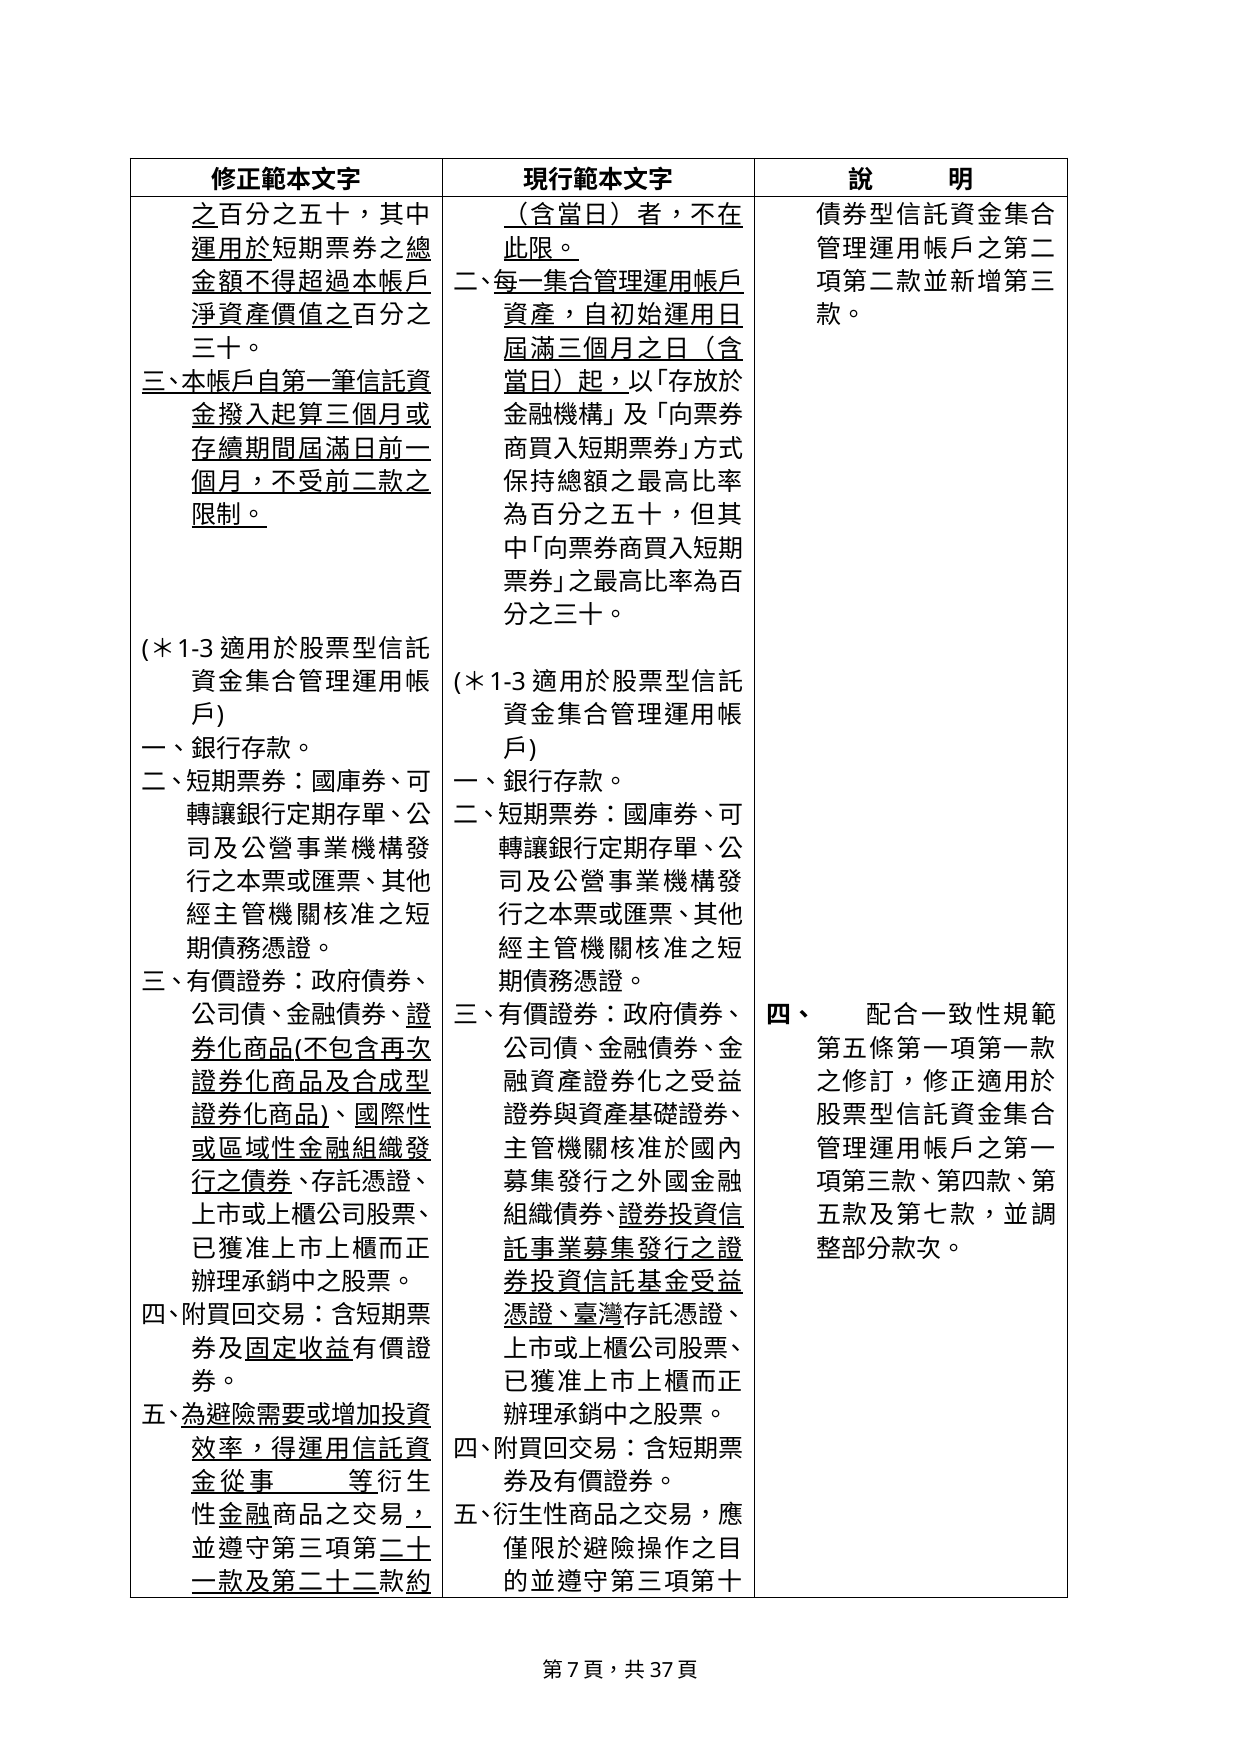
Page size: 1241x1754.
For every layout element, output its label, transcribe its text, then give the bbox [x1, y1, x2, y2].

table_cell 第六條 （集合管理運用帳戶投資基本方針、運用範圍及其限制） (＊1適用於指定營運範圍或方法之集合管理運用金錢信託) 受託人應依信託契約約定之目的，按本約定條款所定營運範圍及方法，為受益人之利益，運用本帳戶之信託資金於_________________（運用地區），運用範圍如下： (＊1-1適用於貨幣市場型信託資金集合管理運用帳戶) 一、銀行存款。 二、短期票券：國庫券、可轉讓銀行定期存單、公司及公營事業機構發行之本票或匯票、其他經主管機關核准之短期債務憑證。 三、有價證券：政府債券、公司債、金融債券、金融資產證券化之受益證券與資產基礎證券、主管機關核准於國內募集發行之外國金融組織債券、證券投資信託事業募集發行之貨幣市場證券投資信託基金受益憑證。 四、附買回交易：含短期票券及有價證券。 五、信託業募集發行之貨幣市場共同信託基金受益證券。 六、其他經主管機關核准之投資標的。 本帳戶之運用限制如下： 一、限運用於剩餘到期日在一年內之標的。但附買回交易者，不在此限。 二、資產加權平均存續期間不大於一八○日，如運用標的為附買回交易，應以附買回交易之期間計算。 三、運用於銀行存款、短期票券及附買回交易之總金額需達本帳戶淨資產價值百分之七十（含）以上。 (＊1-2適用於債券型信託資金集合管理運用帳戶) 一、銀行存款。 二、短期票券：國庫券、可轉讓銀行定期存單、公司及公營事業機構發行之本票或匯票、其他經主管機關核准之短期債務憑證。 三、有價證券：政府債券、公司債、金融債券、金融資產證券化之受益證券與資產基礎證券、主管機關核准於國內募集發行之外國金融組織債券、證券投資信託事業募集發行之貨幣市場證券投資信託基金受益憑證及債券型證券投資信託基金受益憑證。 四、附買回交易：含短期票券及有價證券。 五、衍生性商品之交易，應僅限於避險操作之目的並遵守第三項第十六款規定辦理。 六、信託業募集發行之債券型共同信託基金受益證券及貨幣市場共同信託基金受益證券。 七、其他經主管機關核准之投資標的。 本帳戶之運用限制如下： 一、資產加權平均存續期間在一年以上，如運用標的為附買回交易，應以附買回交易之期間計算。但本帳戶自初始運用日起未滿三個月或本帳戶及約定條款終止日前一個月（含當日）者，不在此限。 二、每一集合管理運用帳戶資產，自初始運用日屆滿三個月之日（含當日）起，以「存放於金融機構」及「向票券商買入短期票券」方式保持總額之最高比率為百分之五十，但其中「向票券商買入短期票券」之最高比率為百分之三十。 (＊1-3適用於股票型信託資金集合管理運用帳戶) 一、銀行存款。 二、短期票券：國庫券、可轉讓銀行定期存單、公司及公營事業機構發行之本票或匯票、其他經主管機關核准之短期債務憑證。 三、有價證券：政府債券、公司債、金融債券、金融資產證券化之受益證券與資產基礎證券、主管機關核准於國內募集發行之外國金融組織債券、證券投資信託事業募集發行之證券投資信託基金受益憑證、臺灣存託憑證、上市或上櫃公司股票、已獲准上市上櫃而正辦理承銷中之股票。 四、附買回交易：含短期票券及有價證券。 五、衍生性商品之交易，應僅限於避險操作之目的並遵守第三項第十六款規定辦理。 六、信託業募集發行之共同信託基金受益證券。 七、其他經主管機關核准之投資標的。 本帳戶之運用限制如下： 一、以投資上市上櫃股票為主。原則上，自初始運用日屆滿三個月之日（含當日）起，投資於上市上櫃股票之總額不得低於本帳戶淨資產價值之百分之七十。 二、依受託人之專業判斷，在特殊情形下，為分散風險、確保本帳戶資產安全之目的，得不受前目投資比例之限制。所謂特殊情形，係指本帳戶自初始運用日起未滿三個月或本帳戶及約定條款終止日前一個月（含當日）者，或證券交易所或證券櫃檯買賣中心發布之發行量加權股價指數有下列情形之一起，迄恢復正常後三十個營業日（含當日）內： 最近六個營業日（不含當日）股價指數累計漲幅或跌幅達百分之十（含）以上。 最近三十個營業日（不含當日）股價指數累計漲幅或跌幅達百分之二十（含）以上。 三、俟前款特殊情形結束後三十個營業日（含當日）內，受託人應立即調整，以符合第一款之比例限制。 (＊1-4適用於平衡型信託資金集合管理運用帳戶) 一、銀行存款。 二、短期票券：國庫券、可轉讓銀行定期存單、公司及公營事業機構發行之本票或匯票、其他經主管機關核准之短期債務憑證。 三、有價證券：政府債券、公司債、金融債券、金融資產證券化之受益證券與資產基礎證券、主管機關核准於國內募集發行之外國金融組織債券、證券投資信託事業募集發行之證券投資信託基金受益憑證、臺灣存託憑證、上市或上櫃公司股票、已獲准上市上櫃而正辦理承銷中之股票。 四、附買回交易：含短期票券及有價證券。 五、衍生性商品之交易，應僅限於避險操作之目的並遵守第三項第十六款規定辦理。 六、信託業募集發行之共同信託基金受益證券。 七、其他經主管機關核准之投資標的。 本帳戶之運用限制如下： 一、應同時投資於前項第三款之股票、債券及金融資產證券化之受益證券或資產基礎證券達本帳戶淨資產價值之百分之七十（含）以上。 二、自初始運用日屆滿三個月之日（含當日）起，其中投資於前項第三款之股票金額應占本帳戶淨資產價值之百分之七十以下且不得低於百分之三十。 (＊1-5適用於組合型信託資金集合管理運用帳戶) 一、銀行存款。 二、短期票券：國庫券、可轉讓銀行定期存單、公司及公營事業機構發行之本票或匯票、其他經主管機關核准之短期債務憑證。 三、政府債券。 四、附買回交易：含短期票券及政府債券。 五、證券投資信託事業或外國基金管理機構所發行或經理之受益憑證、基金股份或投資單位。 六、信託業所募集發行之共同信託基金受益證券。 七、衍生性商品之交易，應僅限於避險操作之目的並遵守第三項第十六款規定辦理。 八、其他經主管機關核准之投資標的。 本帳戶之運用限制如下： 一、投資於前項第五款及第六款之總金額應達本帳戶淨資產價值之百分之七十。但依受託人之專業判斷，在本帳戶自初始運用日起未滿三個月或本帳戶及約定條款終止日前一個月（含當日）之特殊情形下，為分散風險、確保本帳戶資產安全之目的者，不在此限。 二、應投資於前項第五款及第六款至少五個（含）以上之運用標的，且每個標的最高投資上限不得超過本帳戶淨資產價值之百分之三十。 三、不得投資於其他組合型基金及其他集合管理運用帳戶。 受託人辦理本帳戶之運用範圍，應遵守下列規定： 一、除已獲准上市、上櫃而正辦理承銷中之股票外，不得投資未上市、未上櫃公司股票及櫃檯買賣第二類股票。 二、投資於次順位公司債以上市或上櫃者為限。 三、不得辦理放款或提供擔保。 四、不得從事證券信用交易。 五、存放於金融機構之存款或投資於銀行發行之金融債券，所存放之金融機構或發行金融債券之銀行應經主管機關認可之信用評等機構評等達 (主管機關規定之一定等級)以上。 六、投資於短期票券或公司債，應經主管機關認可之信用評等機構評等達 (主管機關規定之一定等級)以上之金融機構保證或承兌，未經保證或承兌者，其發行人應經主管機關認可之信用評等機構評等達 (主管機關規定之一定等級)以上。 七、投資次順位公司債、次順位金融債券、金融資產證券化條例規定之受益證券及資產基礎證券應經主管機關認可之信用評等機構評等達 (主管機關規定之一定等級)以上。 八、投資於同一公司股票、短期票券或公司債(含次順位公司債)之金額，分別不得超過本帳戶投資當日淨資產總價值百分之十。 九、投資於同一依金融資產證券化條例規定辦理之資產信託證券化計畫或資產證券化計畫所發行之受益證券或資產基礎證券之金額，分別不得超過本帳戶投資當日淨資產總價值百分之十。 十、受託人所設置之全體集合管理運用帳戶，投資於任一公司股票之股份總額、短期票券及公司債(含次順位公司債)之金額，合計不得超過投資當日該公司實收資本額百分之十。 十一、存放於同一金融機構之存款、投資其發行之金融債券(含次順位金融債券)與其保證之公司債及短期票券金額，合計不得超過投資當日受託人全體集合管理運用帳戶淨資產總價值百分之二十及該金融機構淨值百分之十。 十二、投資於任一金融機構或其他公司所發行次順位金融債券或次順位公司債，不得超過該金融機構或該公司該次（如有分券指分券後）所發行次順位金融債券或次順位公司債總額百分之十。 十三、受託人所設置之全體集合管理運用帳戶，投資於任一依金融資產證券化條例規定辦理之資產信託證券化計畫或資產證券化計畫所發行之受益證券或資產基礎證券之金額，合計不得超過投資當日該資產信託證券化計畫或資產證券化計畫所發行之受益證券或資產基礎證券總額百分之十。 十四、投資於任一證券投資信託事業已募集發行之證券投資信託基金受益憑證之金額，合計不得超過投資當日本帳戶淨資產總價值百分之十。 十五、不得投資於其他未經主管機關核准之投資標的。 十六、投資於衍生性金融商品時，應依主管機關及中華民國信託業商業同業公會(以下稱同業公會)訂定有關信託業運用信託財產從事衍生性金融商品交易規範之相關規定辦理。 本帳戶如從事各種不同幣別間之匯率避險，應訂定匯率避險方式。 十七、以外幣計價之集合管理運用帳戶，其運用範圍以外幣計價標的為限，且不得涉及或連結新臺幣利率及匯率指標之商品。 前項各款限制，如因有關法令修訂致該限制與修訂後之法令不符者，從修訂後之法令規定。如法令增訂限制者，亦同。 受託人不得以本帳戶之信託財產為下列行為；但政府發行之債券，不在此限。 一、購買本身或其利害關係人發行或承銷之有價證券或票券。 二、購買本身或其利害關係人之財產。 三、讓售與本身或其利害關係人。 四、其他經主管機關規定之利害關係交易行為。 (＊2適用於不指定營運範圍或方法之集合管理運用金錢信託) 委託人不指定本帳戶信託資金之營運範圍或方法，受託人茲同意遵守信託業法第三十二條規定及「信託業辦理不指定營運範圍方法金錢信託運用準則」規定，就本帳戶信託資金之營運範圍，以下列各款為限： 一、現金及銀行存款。 二、投資公債、公司債、金融債券。 三、投資短期票券。 四、其他經主管機關核准之業務。 受託人同意依前項規定運用本帳戶信託資金時，應遵守下列規定： 一、存放於金融機構之存款，所存放之金融機構應經主管機關認可之信用評等機構評等達 (主管機關規定之一定等級)以上。 二、投資於公司債或短期票券，應經主管機關認可之信用評等機構評等達 (主管機關規定之一定等級)以上之金融機構保證或承兌，未經保證或承兌者，其發行人應經主管機關認可之信用評等機構評等達_______ (主管機關規定之一定等級)以上。 三、投資於金融債券，該等債券應係經主管機關認可之信用評等機構評等達 (主管機關規定之一定等級)以上之金融機構所發行者，或係經中央銀行及主管機關核准之國際金融組織來臺所發行者。 四、受託人所受託管理之不指定金錢信託（即不指定單獨管理運用金錢信託及不指定集合管理運用金錢信託），存放於同一金融機構之存款、投資其發行之金融債券或其保證或承兌之公司債或短期票券金額，合計不得超過投資當日其所受託管理不指定金錢信託淨資產總價值百分之十，及該金融機構淨值百分之十。 五、受託人所受託管理之不指定金錢信託，投資於同一公司發行之公司債或短期票券金額，合計不得超過投資當日其所受託管理不指定金錢信託淨資產總價值百分之五及該公司債或短期票券發行公司實收資本額百分之五。 六、以外幣計價之集合管理運用帳戶，其運用範圍以外幣計價標的為限，且不得涉及或連結新臺幣利率及匯率指標之商品。 前項各款限制，如因有關法令修訂致該限制與修訂後之法令不符者，從修訂後之法令規定。如法令增訂限制者，亦同。 受託人不得以本帳戶之信託財產為下列行為；但政府發行之債券，不在此限。 一、購買本身或其利害關係人發行或承銷之有價證券或票券。 二、購買本身或其利害關係人之財產。 三、讓售與本身或其利害關係人。 四、其他經主管機關規定之利害關係交易行為。 [443, 197, 754, 1597]
table_cell 一、配合一致性規範第三條第一項第一款之修訂，修正適用於貨幣市場型信託資金集合管理運用帳戶之第一項第三款、第四款、第六款及第七款，並調整部分款次。 配合一致性規範第四條第一項第一款之修訂，修正適用於債券型信託資金集合管理運用帳戶之第一項第三款、第四款、第五款及第七款，並調整部分款次。 配合一致性規範第四條第一項第二款之修訂，修正適用於債券型信託資金集合管理運用帳戶之第二項第二款並新增第三款。 配合一致性規範第五條第一項第一款之修訂，修正適用於股票型信託資金集合管理運用帳戶之第一項第三款、第四款、第五款及第七款，並調整部分款次。 配合一致性規範第五條第一項第二款之修訂，修正適用於股票型信託資金集合管理運用帳戶之第二項。 配合一致性規範第六條第一項第一款之修訂，修正適用於平衡型信託資金集合管理運用帳戶之第一項第三款、第四款、第五款及第七款，並調整部分款次。 配合一致性規範第六條第一項第二款之修訂，修正適用於平衡型信託資金集合管理運用帳戶之第二項第一款及第二款。 配合一致性規範第七條第一項第一款之修訂，修正適用於組合型信託資金集合管理運用帳戶之第一項第五款、第六款及第七款。 配合一致性規範第七條第一項第二款之修訂，修正適用於組合型信託資金集合管理運用帳戶之第二項第一款、第二款及第三款。 考量集合管理辦法並不設限信託業設置帳戶之類型，爰增訂其他類型，由業者自訂之，惟運用範圍及運用限制應依集合管理辦法第九條之規定，以具有次級交易市場之投資標的為原則並經主管機關核准之標的為限。 十一、依集合管理辦法第九 條第一項第一款之規定，修正第三項第一款。 十二、鑑於集合管理辦法第 九條序文「信託業辦理非專業投資人得委託投資之信託資金集合管理運用，以具有次級交易市場之投資標的為原則，…」之規定，考量公開發行公司發行公司債未必申請上市或上櫃，致不具有次級交易市場之條件，爰明定本帳戶投資於公司債以上市或上櫃者為限。 十三、依集合管理辦法第七條之規定，修正原第三項第五款、第六款及第七款有關集合管理運用帳戶運用於存款、短期票券及債券等固定收益商品之限制，移列至第三項第五款、第六款、第七款、第八款及第九款。 十四、依集合管理辦法第九條第一項第四款之規定，增訂第三項第十款。 十五、依集合管理辦法第九條第一項第五款之規定，修正原第三項第八款，並移列至第十一款。 十六、依集合管理辦法第九條第一項第六款之規定，修正原第三項第十款，並移列至第十二款。 十七、依集合管理辦法第九條第一項第七款之規定，修正原第三項第十一款，並移列至第十三款。 十八、依集合管理辦法第九條第一項第八款之規定，增訂第三項第十四款。 十九、鑑於集合管理辦法並未訂有相關限制，爰刪除原第三項第十二款及第十三款。 二十、依集合管理辦法第九條第一項第九款之規定，修正原第三項第十四款，並移列至第十五款。 二十一、依集合管理辦法第九條第一項第十款之規定，修正原第三項第九款，並移列至第十六款。 二十二、依集合管理辦法第九條第一項第十一款之規定，增訂第三項第十七款。 二十三、依集合管理辦法第九條第一項第十二款之規定，增訂第三項第十八款。 二十四、依集合管理辦法第九條第一項第十三款之規定，增訂第三項第十九款。 二十五、依集合管理辦法第九條第一項第十四款之規定，修正原第三項第十五款，並移列至第二十款。 二十六、依一致性規範第八條第二項之規定，修正原第三項第十六款並移列至第二十一款。 二十七、依集合管理辦法第九條第六項之規定，新增第三項第二十二款。 二十八、款次變更，原第三項第十七款移列第二十三款。 二十九、依集合管理辦法第九條第二項之規定，新增第四項。 三十、依集合管理辦法第九條第三項之規定，新增第五項。 三十一、配合項次遞移，調整相關文字。 三十二、第二項酌修文字。 [755, 197, 1067, 1597]
table_cell 之百分之五十，其中運用於短期票券之總金額不得超過本帳戶淨資產價值之百分之三十。 三、本帳戶自第一筆信託資金撥入起算三個月或存續期間屆滿日前一個月，不受前二款之限制。 (＊1-3適用於股票型信託資金集合管理運用帳戶) 一、銀行存款。 二、短期票券：國庫券、可轉讓銀行定期存單、公司及公營事業機構發行之本票或匯票、其他經主管機關核准之短期債務憑證。 三、有價證券：政府債券、公司債、金融債券、證券化商品(不包含再次證券化商品及合成型證券化商品)、國際性或區域性金融組織發行之債券、存託憑證、上市或上櫃公司股票、已獲准上市上櫃而正辦理承銷中之股票。 四、附買回交易：含短期票券及固定收益有價證券。 五、為避險需要或增加投資效率，得運用信託資金從事­­­­______等衍生性金融商品之交易，並遵守第三項第二十一款及第二十二款約 [131, 197, 442, 1597]
table_header 現行範本文字 [443, 159, 754, 196]
table_header 說明 [755, 159, 1067, 196]
table_header 修正範本文字 [131, 159, 442, 196]
